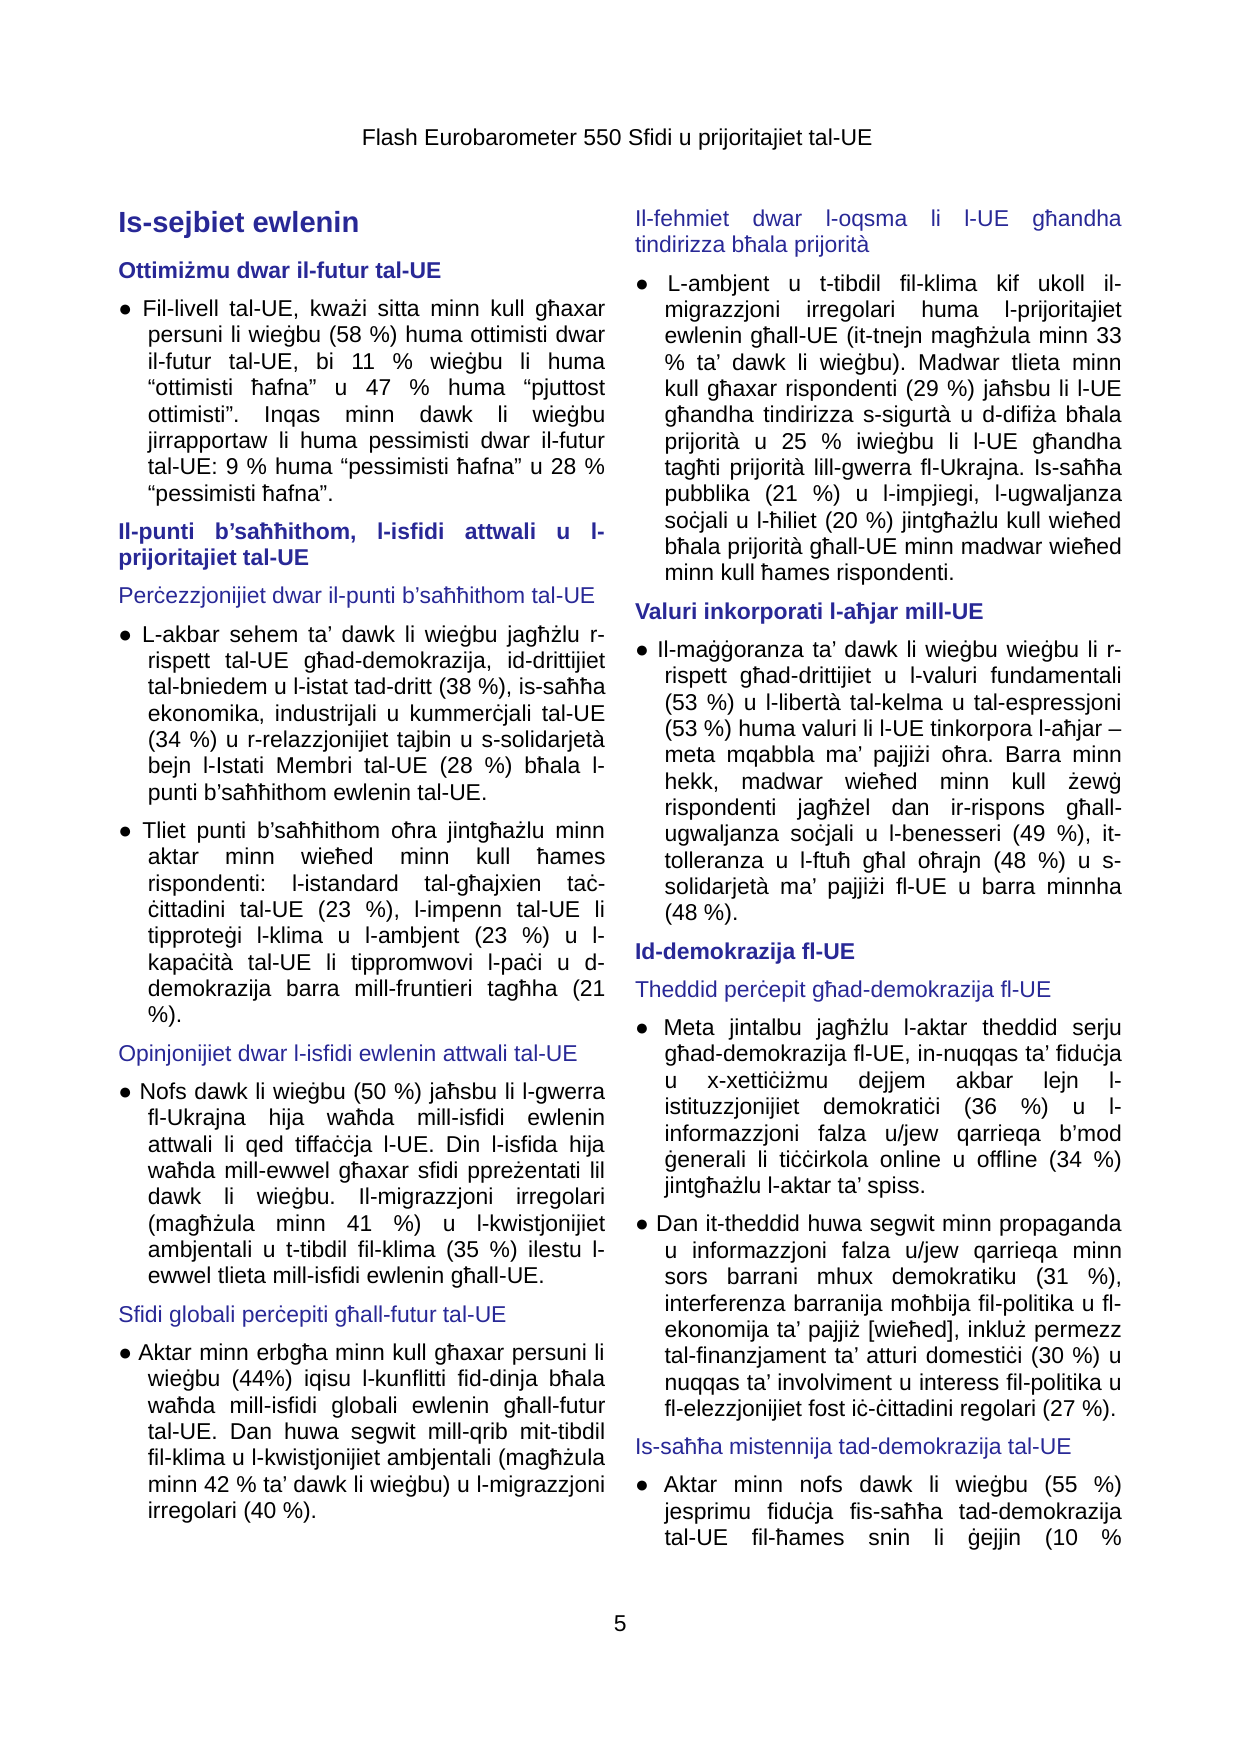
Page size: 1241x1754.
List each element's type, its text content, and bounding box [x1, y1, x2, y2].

text ● Aktar minn erbgħa minn kull għaxar persuni li wieġbu (44%) iqisu l-kunflitti fid-dinja bħala waħda mill-isfidi globali ewlenin għall-futur tal-UE. Dan huwa segwit mill-qrib mit-tibdil fil-klima u l-kwistjonijiet ambjentali (magħżula minn 42 % ta’ dawk li wieġbu) u l-migrazzjoni irregolari (40 %). [118, 1339, 605, 1523]
text Valuri inkorporati l-aħjar mill-UE [635, 598, 1122, 624]
text Opinjonijiet dwar l-isfidi ewlenin attwali tal-UE [118, 1040, 605, 1066]
text ● Aktar minn nofs dawk li wieġbu (55 %) jesprimu fiduċja fis-saħħa tad-demokrazija tal-UE fil-ħames snin li ġejjin (10 % [635, 1471, 1122, 1550]
text ● Dan it-theddid huwa segwit minn propaganda u informazzjoni falza u/jew qarrieqa minn sors barrani mhux demokratiku (31 %), interferenza barranija moħbija fil-politika u fl-ekonomija ta’ pajjiż [wieħed], inkluż permezz tal-finanzjament ta’ atturi domestiċi (30 %) u nuqqas ta’ involviment u interess fil-politika u fl-elezzjonijiet fost iċ-ċittadini regolari (27 %). [635, 1210, 1122, 1421]
text Ottimiżmu dwar il-futur tal-UE [118, 257, 605, 283]
text Id-demokrazija fl-UE [635, 938, 1122, 964]
text ● L-akbar sehem ta’ dawk li wieġbu jagħżlu r-rispett tal-UE għad-demokrazija, id-drittijiet tal-bniedem u l-istat tad-dritt (38 %), is-saħħa ekonomika, industrijali u kummerċjali tal-UE (34 %) u r-relazzjonijiet tajbin u s-solidarjetà bejn l-Istati Membri tal-UE (28 %) bħala l-punti b’saħħithom ewlenin tal-UE. [118, 621, 605, 805]
text Theddid perċepit għad-demokrazija fl-UE [635, 976, 1122, 1002]
text ● Meta jintalbu jagħżlu l-aktar theddid serju għad-demokrazija fl-UE, in-nuqqas ta’ fiduċja u x-xettiċiżmu dejjem akbar lejn l-istituzzjonijiet demokratiċi (36 %) u l-informazzjoni falza u/jew qarrieqa b’mod ġenerali li tiċċirkola online u offline (34 %) jintgħażlu l-aktar ta’ spiss. [635, 1014, 1122, 1198]
text ● Nofs dawk li wieġbu (50 %) jaħsbu li l-gwerra fl-Ukrajna hija waħda mill-isfidi ewlenin attwali li qed tiffaċċja l-UE. Din l-isfida hija waħda mill-ewwel għaxar sfidi ppreżentati lil dawk li wieġbu. Il-migrazzjoni irregolari (magħżula minn 41 %) u l-kwistjonijiet ambjentali u t-tibdil fil-klima (35 %) ilestu l-ewwel tlieta mill-isfidi ewlenin għall-UE. [118, 1078, 605, 1289]
text ● L-ambjent u t-tibdil fil-klima kif ukoll il-migrazzjoni irregolari huma l-prijoritajiet ewlenin għall-UE (it-tnejn magħżula minn 33 % ta’ dawk li wieġbu). Madwar tlieta minn kull għaxar rispondenti (29 %) jaħsbu li l-UE għandha tindirizza s-sigurtà u d-difiża bħala prijorità u 25 % iwieġbu li l-UE għandha tagħti prijorità lill-gwerra fl-Ukrajna. Is-saħħa pubblika (21 %) u l-impjiegi, l-ugwaljanza soċjali u l-ħiliet (20 %) jintgħażlu kull wieħed bħala prijorità għall-UE minn madwar wieħed minn kull ħames rispondenti. [635, 269, 1122, 586]
text ● Fil-livell tal-UE, kważi sitta minn kull għaxar persuni li wieġbu (58 %) huma ottimisti dwar il-futur tal-UE, bi 11 % wieġbu li huma “ottimisti ħafna” u 47 % huma “pjuttost ottimisti”. Inqas minn dawk li wieġbu jirrapportaw li huma pessimisti dwar il-futur tal-UE: 9 % huma “pessimisti ħafna” u 28 % “pessimisti ħafna”. [118, 295, 605, 506]
text Il-fehmiet dwar l-oqsma li l-UE għandha tindirizza bħala prijorità [635, 205, 1122, 258]
text Perċezzjonijiet dwar il-punti b’saħħithom tal-UE [118, 582, 605, 609]
subtitle Is-sejbiet ewlenin [118, 205, 605, 238]
text ● Tliet punti b’saħħithom oħra jintgħażlu minn aktar minn wieħed minn kull ħames rispondenti: l-istandard tal-għajxien taċ-ċittadini tal-UE (23 %), l-impenn tal-UE li tipproteġi l-klima u l-ambjent (23 %) u l-kapaċità tal-UE li tippromwovi l-paċi u d-demokrazija barra mill-fruntieri tagħha (21 %). [118, 817, 605, 1028]
text ● Il-maġġoranza ta’ dawk li wieġbu wieġbu li r-rispett għad-drittijiet u l-valuri fundamentali (53 %) u l-libertà tal-kelma u tal-espressjoni (53 %) huma valuri li l-UE tinkorpora l-aħjar – meta mqabbla ma’ pajjiżi oħra. Barra minn hekk, madwar wieħed minn kull żewġ rispondenti jagħżel dan ir-rispons għall-ugwaljanza soċjali u l-benesseri (49 %), it-tolleranza u l-ftuħ għal oħrajn (48 %) u s-solidarjetà ma’ pajjiżi fl-UE u barra minnha (48 %). [635, 636, 1122, 926]
text Il-punti b’saħħithom, l-isfidi attwali u l-prijoritajiet tal-UE [118, 518, 605, 571]
text Is-saħħa mistennija tad-demokrazija tal-UE [635, 1433, 1122, 1459]
text Sfidi globali perċepiti għall-futur tal-UE [118, 1301, 605, 1327]
